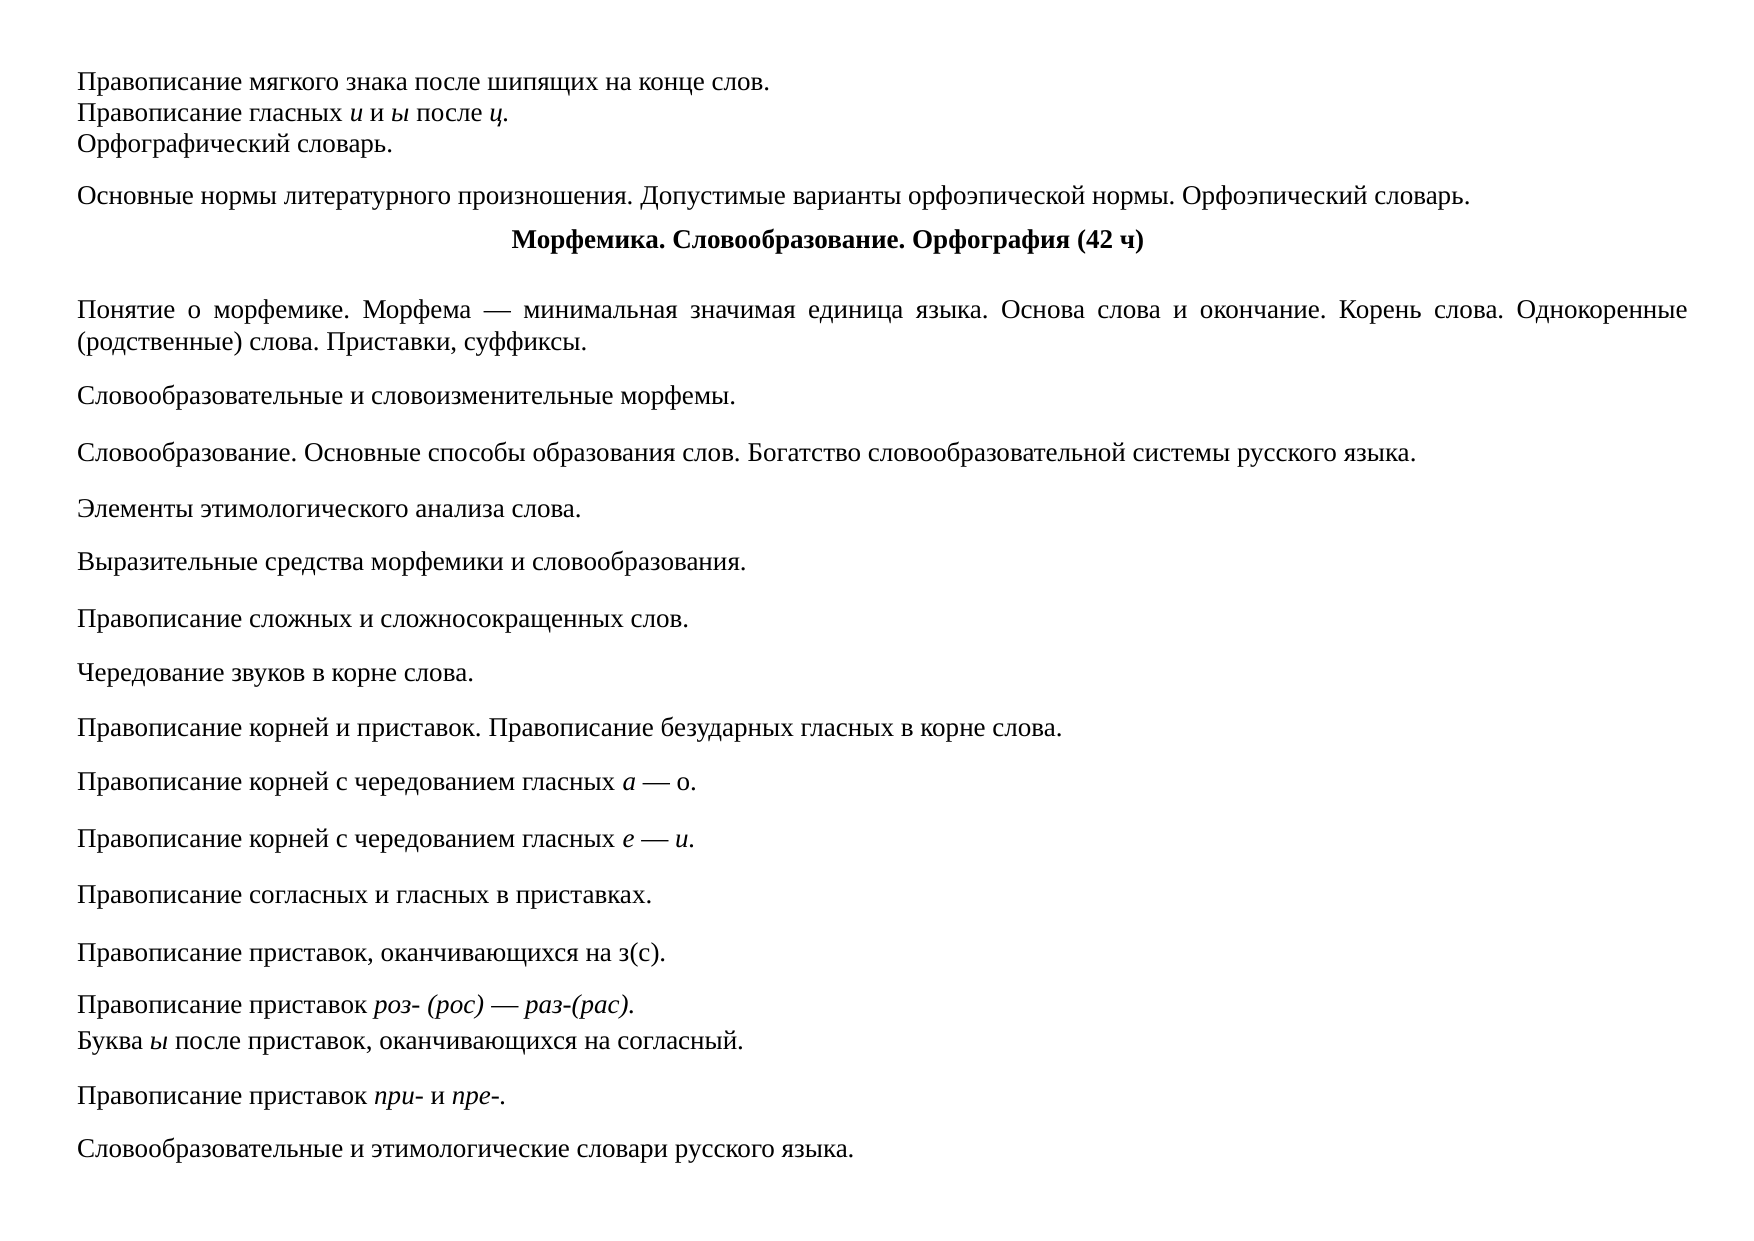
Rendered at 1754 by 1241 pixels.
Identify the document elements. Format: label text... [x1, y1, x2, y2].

text Правописание корней и приставок. Правописание безударных гласных в корне слова. [77, 711, 1689, 742]
text Правописание приставок роз- (рос) — раз-(рас). [77, 988, 1689, 1019]
text Морфемика. Словообразование. Орфография (42 ч) [77, 223, 1579, 254]
text Словообразовательные и словоизменительные морфемы. [77, 379, 1689, 411]
text Правописание согласных и гласных в приставках. [77, 879, 1689, 910]
text Правописание корней с чередованием гласных а — о. [77, 765, 1689, 797]
text Правописание сложных и сложносокращенных слов. [77, 602, 1689, 633]
text Элементы этимологического анализа слова. [77, 492, 1689, 523]
text Словообразовательные и этимологические словари русского языка. [77, 1132, 1689, 1163]
text Правописание корней с чередованием гласных е — и. [77, 822, 1689, 853]
text Правописание гласных и и ы после ц. [77, 96, 1689, 127]
text Словообразование. Основные способы образования слов. Богатство словообразовательной системы русского языка. [77, 436, 1689, 467]
text Буква ы после приставок, оканчивающихся на согласный. [77, 1024, 1689, 1055]
text Основные нормы литературного произношения. Допустимые варианты орфоэпической нормы. Орфоэпический словарь. [77, 179, 1689, 211]
text Правописание мягкого знака после шипящих на конце слов. [77, 65, 1689, 96]
text Выразительные средства морфемики и словообразования. [77, 546, 1689, 577]
text Орфографический словарь. [77, 127, 1689, 159]
text Понятие о морфемике. Морфема — минимальная значимая единица языка. Основа слова и окончание. Корень слова. Однокоренные (родственные) слова. Приставки, суффиксы. [77, 293, 1689, 356]
text Правописание приставок при- и пре-. [77, 1079, 1689, 1110]
text Чередование звуков в корне слова. [77, 656, 1689, 688]
text Правописание приставок, оканчивающихся на з(с). [77, 936, 1689, 967]
